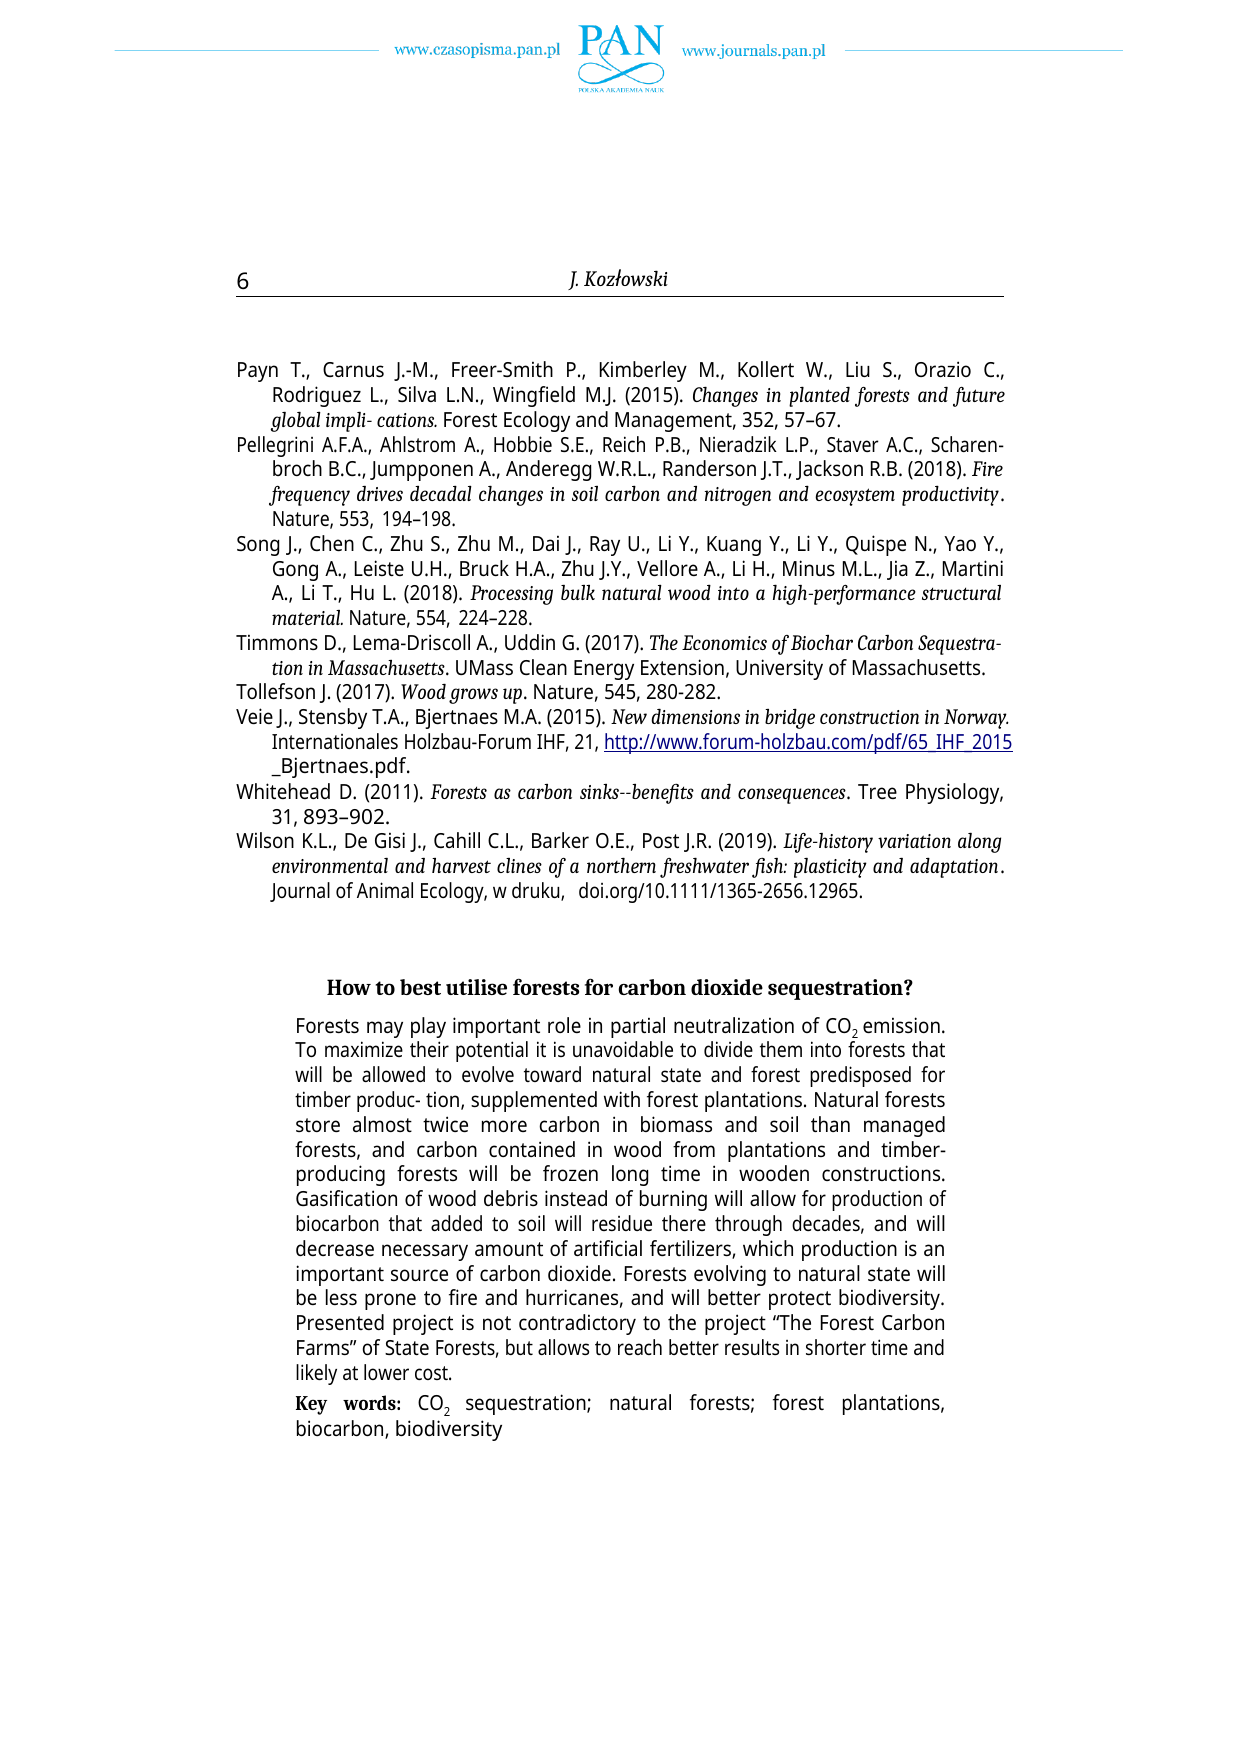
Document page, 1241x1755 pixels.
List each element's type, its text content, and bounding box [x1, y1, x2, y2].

text _Bjertnaes.pdf. [272, 754, 1136, 779]
subtitle How to best utilise forests for carbon dioxide sequestration? [258, 974, 982, 1001]
text Veie J., Stensby T.A., Bjertnaes M.A. (2015). New dimensions in bridge construction in Norway. [236, 704, 1136, 729]
text Tollefson J. (2017). Wood grows up. Nature, 545, 280-282. [236, 680, 1136, 704]
text Key words: CO2 sequestration; natural forests; forest plantations, biocarbon, biodiversity [295, 1391, 946, 1441]
text Forests may play important role in partial neutralization of CO2 emission. To maximize their potential it is unavoidable to divide them into forests that will be allowed to evolve toward natural state and forest predisposed for timber produc- tion, supplemented with forest plantations. Natural forests store almost twice more carbon in biomass and soil than managed forests, and carbon contained in wood from plantations and timber-producing forests will be frozen long time in wooden constructions. Gasification of wood debris instead of burning will allow for production of biocarbon that added to soil will residue there through decades, and will decrease necessary amount of artificial fertilizers, which production is an important source of carbon dioxide. Forests evolving to natural state will be less prone to fire and hurricanes, and will better protect biodiversity. Presented project is not contradictory to the project “The Forest Carbon Farms” of State Forests, but allows to reach better results in shorter time and likely at lower cost. [295, 1013, 946, 1385]
text Payn T., Carnus J.-M., Freer-Smith P., Kimberley M., Kollert W., Liu S., Orazio C., Rodriguez L., Silva L.N., Wingfield M.J. (2015). Changes in planted forests and future global impli- cations. Forest Ecology and Management, 352, 57–67. [236, 358, 1005, 432]
text Timmons D., Lema-Driscoll A., Uddin G. (2017). The Economics of Biochar Carbon Sequestra- tion in Massachusetts. UMass Clean Energy Extension, University of Massachusetts. [236, 631, 1005, 680]
text Whitehead D. (2011). Forests as carbon sinks--benefits and consequences. Tree Physiology, 31, 893–902. [236, 779, 1005, 829]
text Internationales Holzbau-Forum IHF, 21, http://www.forum-holzbau.com/pdf/65_IHF_2015 [272, 729, 1136, 754]
text Song J., Chen C., Zhu S., Zhu M., Dai J., Ray U., Li Y., Kuang Y., Li Y., Quispe N., Yao Y., Gong A., Leiste U.H., Bruck H.A., Zhu J.Y., Vellore A., Li H., Minus M.L., Jia Z., Martini A., Li T., Hu L. (2018). Processing bulk natural wood into a high-performance structural material. Nature, 554, 224–228. [236, 531, 1005, 631]
text Wilson K.L., De Gisi J., Cahill C.L., Barker O.E., Post J.R. (2019). Life-history variation along environmental and harvest clines of a northern freshwater fish: plasticity and adaptation. Journal of Animal Ecology, w druku, doi.org/10.1111/1365-2656.12965. [236, 829, 1005, 903]
text Pellegrini A.F.A., Ahlstrom A., Hobbie S.E., Reich P.B., Nieradzik L.P., Staver A.C., Scharen- broch B.C., Jumpponen A., Anderegg W.R.L., Randerson J.T., Jackson R.B. (2018). Fire frequency drives decadal changes in soil carbon and nitrogen and ecosystem productivity. Nature, 553, 194–198. [236, 432, 1005, 531]
